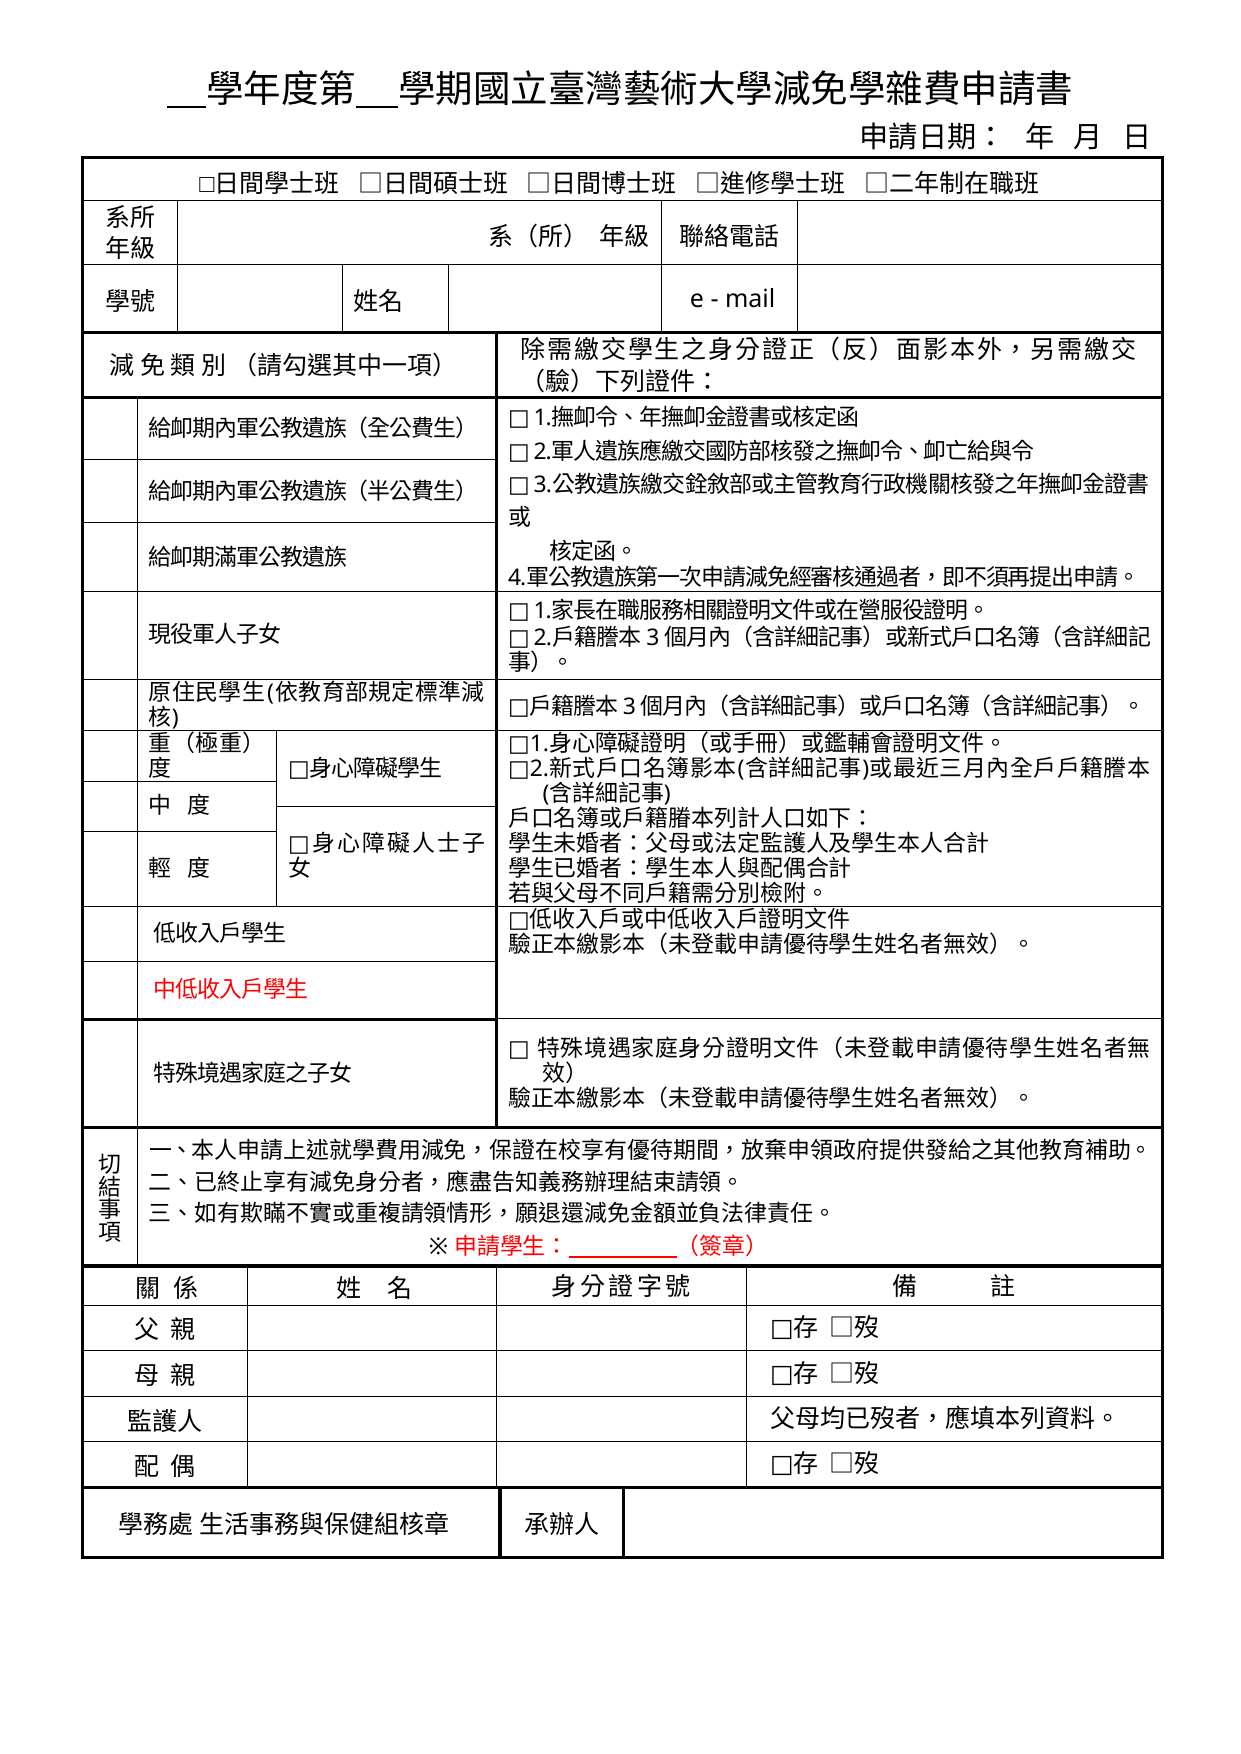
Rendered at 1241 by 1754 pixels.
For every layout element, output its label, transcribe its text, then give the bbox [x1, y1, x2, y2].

table_cell 關 係 [84, 1268, 247, 1305]
table_cell [84, 592, 137, 679]
table_cell 配 偶 [84, 1442, 247, 1486]
table_cell [84, 832, 137, 906]
text 申請日期： 年 月 日 [89, 113, 1152, 156]
table_cell 現役軍人子女 [138, 592, 495, 679]
table_cell 給卹期內軍公教遺族（半公費生） [138, 460, 495, 522]
table_cell [798, 265, 1161, 331]
table_cell 除需繳交學生之身分證正（反）面影本外，另需繳交（驗）下列證件： [498, 334, 1161, 396]
table_cell □戶籍謄本3個月內（含詳細記事）或戶口名簿（含詳細記事）。 [498, 680, 1161, 730]
table_cell 父母均已歿者，應填本列資料。 [747, 1397, 1161, 1441]
table_cell 學務處 生活事務與保健組核章 [84, 1489, 498, 1556]
table_cell 母 親 [84, 1351, 247, 1396]
table_cell 姓 名 [248, 1268, 496, 1305]
table_cell □存 □歿 [747, 1306, 1161, 1350]
table_cell 系所 年級 [84, 201, 177, 264]
table_cell [84, 782, 137, 831]
table_cell 備 註 [747, 1268, 1161, 1305]
table_cell □存 □歿 [747, 1442, 1161, 1486]
table_cell 學號 [84, 265, 177, 331]
table_cell [497, 1351, 746, 1396]
table_cell [449, 265, 661, 331]
table_cell □1.身心障礙證明（或手冊）或鑑輔會證明文件。 □2.新式戶口名簿影本(含詳細記事)或最近三月內全戶戶籍謄本(含詳細記事) 戶口名簿或戶籍膡本列計人口如下： 學生未婚者：父母或法定監護人及學生本人合計 學生已婚者：學生本人與配偶合計 若與父母不同戶籍需分別檢附。 [498, 731, 1161, 906]
table_cell 姓名 [343, 265, 448, 331]
table_cell 切結事項 [84, 1129, 137, 1264]
table_cell 給卹期內軍公教遺族（全公費生） [138, 399, 495, 459]
table_cell [84, 731, 137, 781]
table_cell [625, 1489, 1161, 1556]
text 學年度第 學期國立臺灣藝術大學減免學雜費申請書 [89, 59, 1152, 113]
table_cell [178, 265, 342, 331]
table_cell [84, 523, 137, 591]
table_cell [84, 680, 137, 730]
table_cell 中 度 [138, 782, 276, 831]
table_cell [798, 201, 1161, 264]
table_cell [497, 1397, 746, 1441]
table_cell □身心障礙人士子女 [277, 807, 495, 906]
table_cell □ 特殊境遇家庭身分證明文件（未登載申請優待學生姓名者無效） 驗正本繳影本（未登載申請優待學生姓名者無效）。 [498, 1019, 1161, 1126]
table_cell 監護人 [84, 1397, 247, 1441]
table_cell e - mail [662, 265, 797, 331]
table_cell [497, 1442, 746, 1486]
table_cell 給卹期滿軍公教遺族 [138, 523, 495, 591]
table_cell 特殊境遇家庭之子女 [138, 1021, 495, 1126]
table_cell □身心障礙學生 [277, 731, 495, 806]
table_cell □ 1.撫卹令、年撫卹金證書或核定函 □ 2.軍人遺族應繳交國防部核發之撫卹令、卹亡給與令 □ 3.公教遺族繳交銓敘部或主管教育行政機關核發之年撫卹金證書或 核定函。 4.軍公教遺族第一次申請減免經審核通過者，即不須再提出申請。 [498, 399, 1161, 591]
table_cell [248, 1306, 496, 1350]
table_cell [84, 962, 137, 1018]
table_cell □ 1.家長在職服務相關證明文件或在營服役證明。 □ 2.戶籍謄本3個月內（含詳細記事）或新式戶口名簿（含詳細記事）。 [498, 592, 1161, 679]
table_cell [497, 1306, 746, 1350]
table_cell [84, 907, 137, 961]
table_cell 低收入戶學生 [138, 907, 495, 961]
table_cell [84, 1021, 137, 1126]
table_cell 聯絡電話 [662, 201, 797, 264]
table_cell 系（所） 年級 [178, 201, 661, 264]
table_cell 減 免 類 別 （請勾選其中一項） [84, 334, 495, 396]
table_cell [248, 1397, 496, 1441]
table_cell 輕 度 [138, 832, 276, 906]
table_header □日間學士班 □日間碩士班 □日間博士班 □進修學士班 □二年制在職班 [84, 159, 1161, 200]
table_cell [248, 1442, 496, 1486]
table_cell 身 分 證 字 號 [497, 1268, 746, 1305]
table_cell 重（極重）度 [138, 731, 276, 781]
table_cell 承辦人 [502, 1489, 622, 1556]
table_cell 一、本人申請上述就學費用減免，保證在校享有優待期間，放棄申領政府提供發給之其他教育補助。 二、已終止享有減免身分者，應盡告知義務辦理結束請領。 三、如有欺瞞不實或重複請領情形，願退還減免金額並負法律責任。 ※ 申請學生： （簽章） [138, 1129, 1161, 1264]
table_cell [84, 460, 137, 522]
table_cell 中低收入戶學生 [138, 962, 495, 1018]
table_cell 父 親 [84, 1306, 247, 1350]
table_cell [84, 399, 137, 459]
table_cell □存 □歿 [747, 1351, 1161, 1396]
table_cell □低收入戶或中低收入戶證明文件 驗正本繳影本（未登載申請優待學生姓名者無效）。 [498, 907, 1161, 1018]
table_cell [248, 1351, 496, 1396]
table_cell 原住民學生(依教育部規定標準減核) [138, 680, 495, 730]
